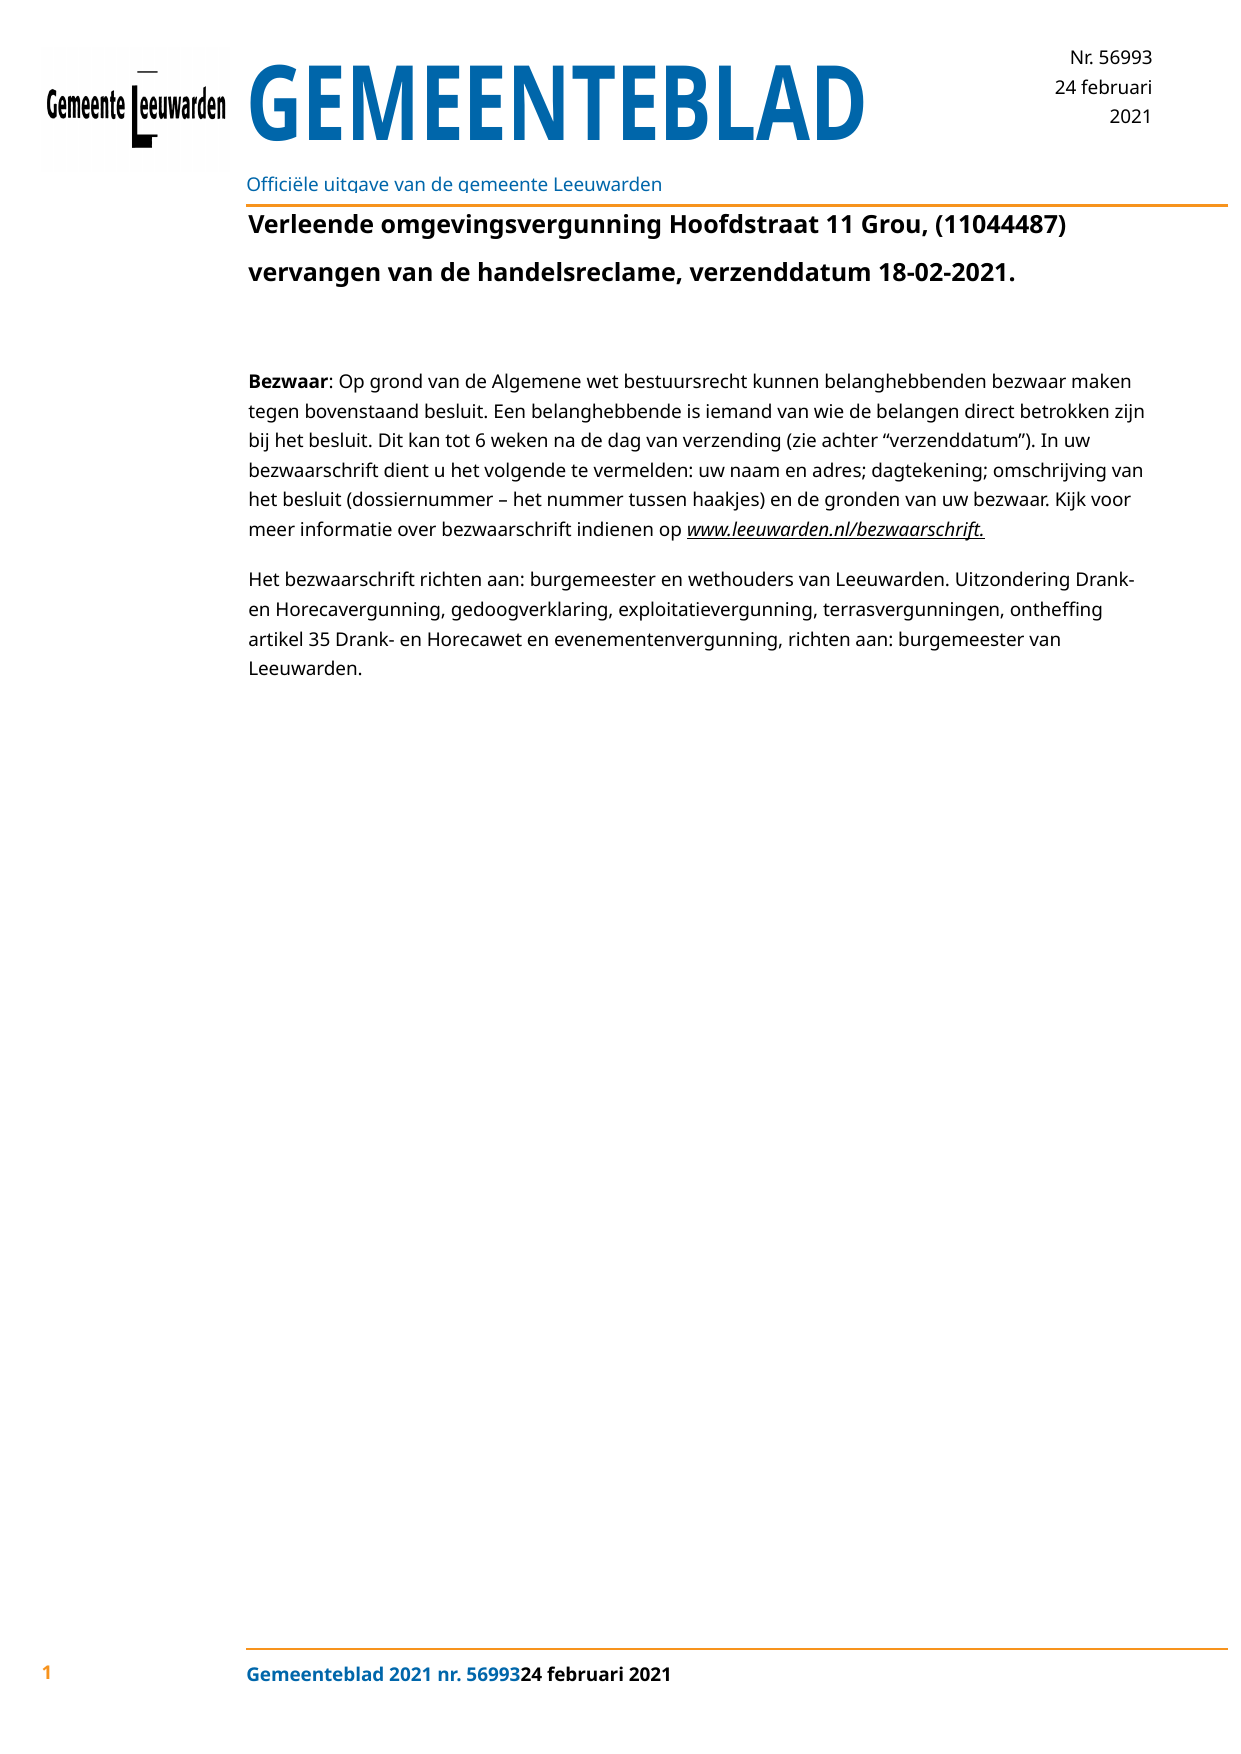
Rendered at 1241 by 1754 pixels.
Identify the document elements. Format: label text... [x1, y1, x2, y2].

picture [41, 47, 231, 172]
text Het bezwaarschrift richten aan: burgemeester en wethouders van Leeuwarden. Uitzondering Drank- en Horecavergunning, gedoogverklaring, exploitatievergunning, terrasvergunningen, ontheffing artikel 35 Drank- en Horecawet en evenementenvergunning, richten aan: burgemeester van Leeuwarden. [248, 567, 1152, 681]
text Verleende omgevingsvergunning Hoofdstraat 11 Grou, (11044487) vervangen van de handelsreclame, verzenddatum 18-02-2021. [248, 207, 1152, 288]
text Bezwaar: Op grond van de Algemene wet bestuursrecht kunnen belanghebbenden bezwaar maken tegen bovenstaand besluit. Een belanghebbende is iemand van wie de belangen direct betrokken zijn bij het besluit. Dit kan tot 6 weken na de dag van verzending (zie achter “verzenddatum”). In uw bezwaarschrift dient u het volgende te vermelden: uw naam en adres; dagtekening; omschrijving van het besluit (dossiernummer – het nummer tussen haakjes) en de gronden van uw bezwaar. Kijk voor meer informatie over bezwaarschrift indienen op www.leeuwarden.nl/bezwaarschrift. [248, 368, 1152, 542]
